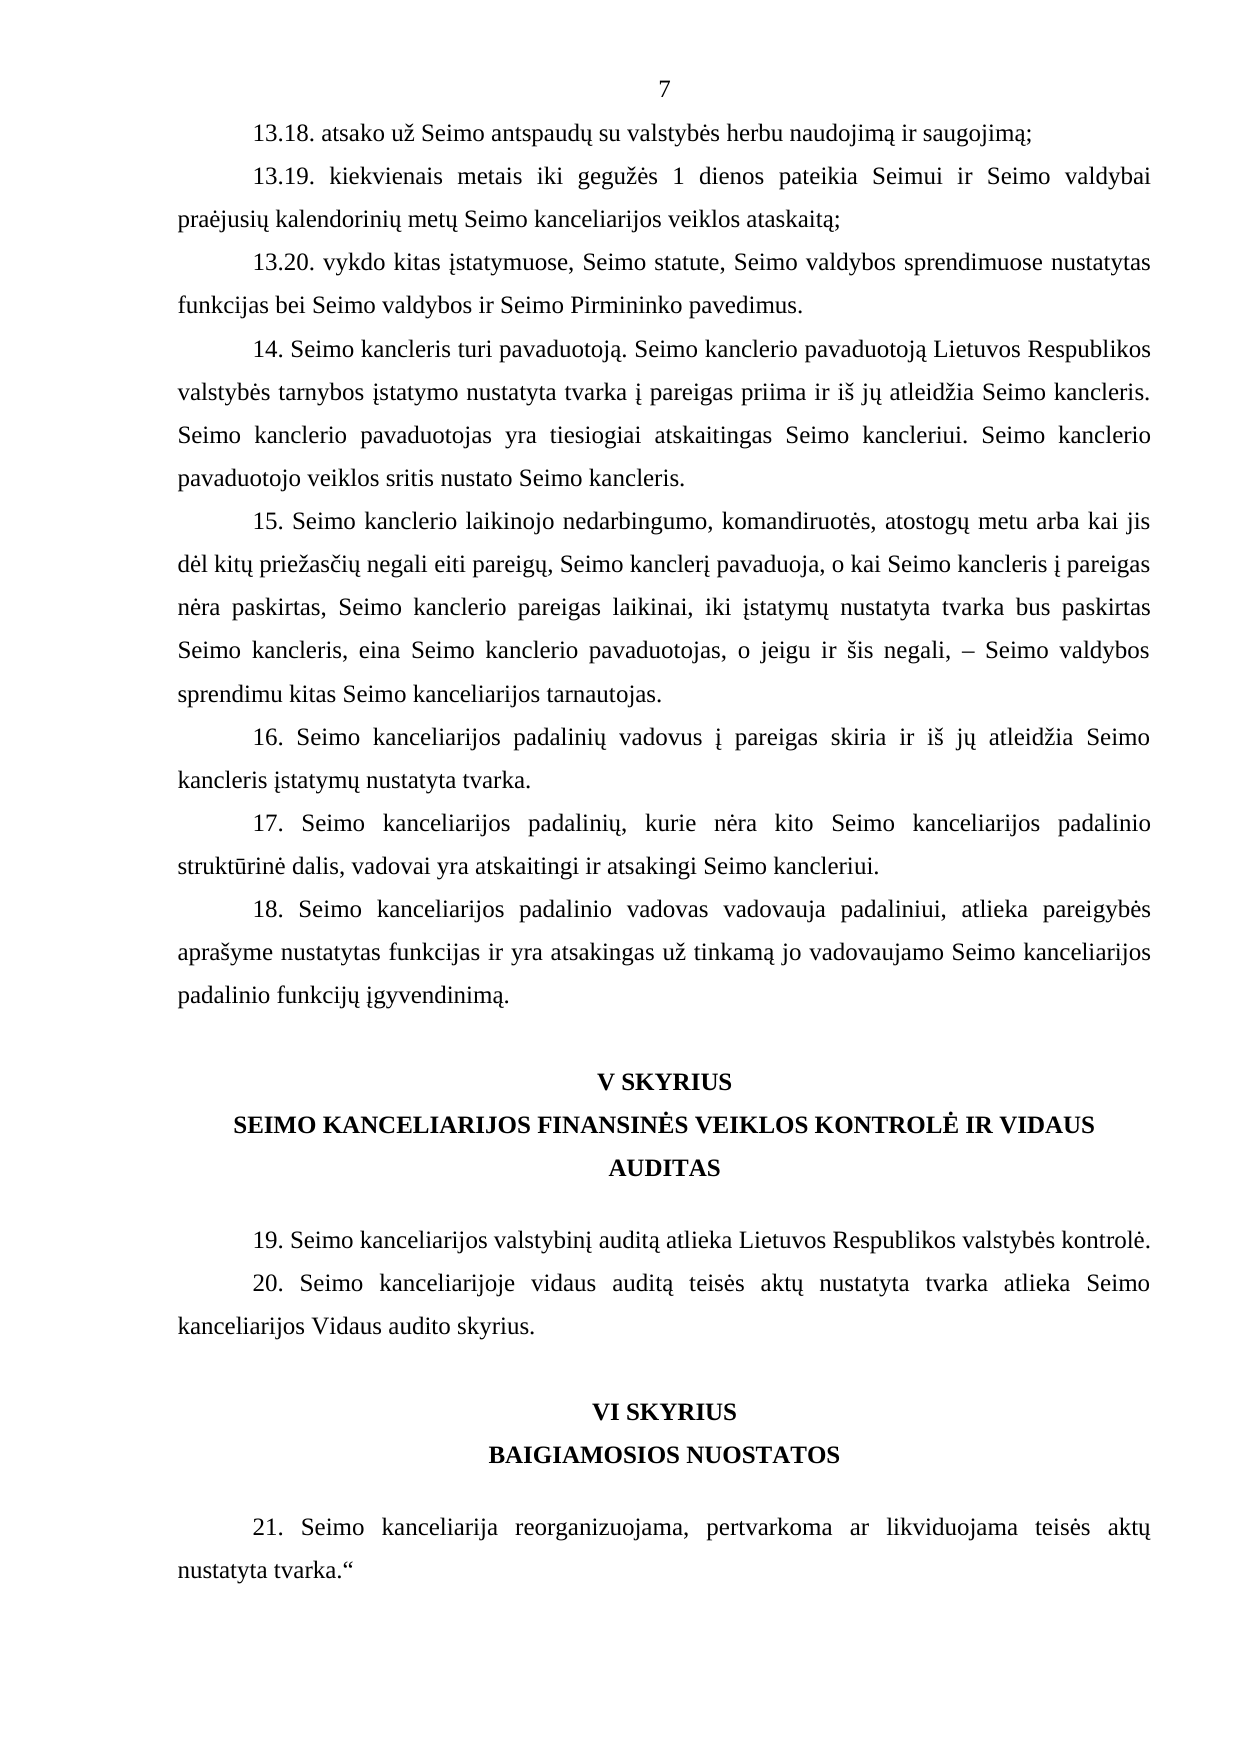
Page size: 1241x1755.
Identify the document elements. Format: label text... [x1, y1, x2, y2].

text 13.20. vykdo kitas įstatymuose, Seimo statute, Seimo valdybos sprendimuose nustatytas funkcijas bei Seimo valdybos ir Seimo Pirmininko pavedimus. [177, 247, 1152, 319]
text 16. Seimo kanceliarijos padalinių vadovus į pareigas skiria ir iš jų atleidžia Seimo kancleris įstatymų nustatyta tvarka. [177, 722, 1152, 794]
text 14. Seimo kancleris turi pavaduotoją. Seimo kanclerio pavaduotoją Lietuvos Respublikos valstybės tarnybos įstatymo nustatyta tvarka į pareigas priima ir iš jų atleidžia Seimo kancleris. Seimo kanclerio pavaduotojas yra tiesiogiai atskaitingas Seimo kancleriui. Seimo kanclerio pavaduotojo veiklos sritis nustato Seimo kancleris. [177, 334, 1152, 492]
text VI SKYRIUS [177, 1397, 1152, 1426]
text 21. Seimo kanceliarija reorganizuojama, pertvarkoma ar likviduojama teisės aktų nustatyta tvarka.“ [177, 1512, 1152, 1584]
text 20. Seimo kanceliarijoje vidaus auditą teisės aktų nustatyta tvarka atlieka Seimo kanceliarijos Vidaus audito skyrius. [177, 1268, 1152, 1340]
text 15. Seimo kanclerio laikinojo nedarbingumo, komandiruotės, atostogų metu arba kai jis dėl kitų priežasčių negali eiti pareigų, Seimo kanclerį pavaduoja, o kai Seimo kancleris į pareigas nėra paskirtas, Seimo kanclerio pareigas laikinai, iki įstatymų nustatyta tvarka bus paskirtas Seimo kancleris, eina Seimo kanclerio pavaduotojas, o jeigu ir šis negali, – Seimo valdybos sprendimu kitas Seimo kanceliarijos tarnautojas. [177, 506, 1152, 707]
text BAIGIAMOSIOS NUOSTATOS [177, 1441, 1152, 1469]
text 19. Seimo kanceliarijos valstybinį auditą atlieka Lietuvos Respublikos valstybės kontrolė. [177, 1225, 1152, 1254]
text 13.19. kiekvienais metais iki gegužės 1 dienos pateikia Seimui ir Seimo valdybai praėjusių kalendorinių metų Seimo kanceliarijos veiklos ataskaitą; [177, 161, 1152, 233]
text 13.18. atsako už Seimo antspaudų su valstybės herbu naudojimą ir saugojimą; [177, 118, 1152, 147]
text 18. Seimo kanceliarijos padalinio vadovas vadovauja padaliniui, atlieka pareigybės aprašyme nustatytas funkcijas ir yra atsakingas už tinkamą jo vadovaujamo Seimo kanceliarijos padalinio funkcijų įgyvendinimą. [177, 894, 1152, 1009]
text SEIMO KANCELIARIJOS FINANSINĖS VEIKLOS KONTROLĖ IR VIDAUS AUDITAS [177, 1110, 1152, 1182]
text 17. Seimo kanceliarijos padalinių, kurie nėra kito Seimo kanceliarijos padalinio struktūrinė dalis, vadovai yra atskaitingi ir atsakingi Seimo kancleriui. [177, 808, 1152, 880]
text V SKYRIUS [177, 1067, 1152, 1096]
